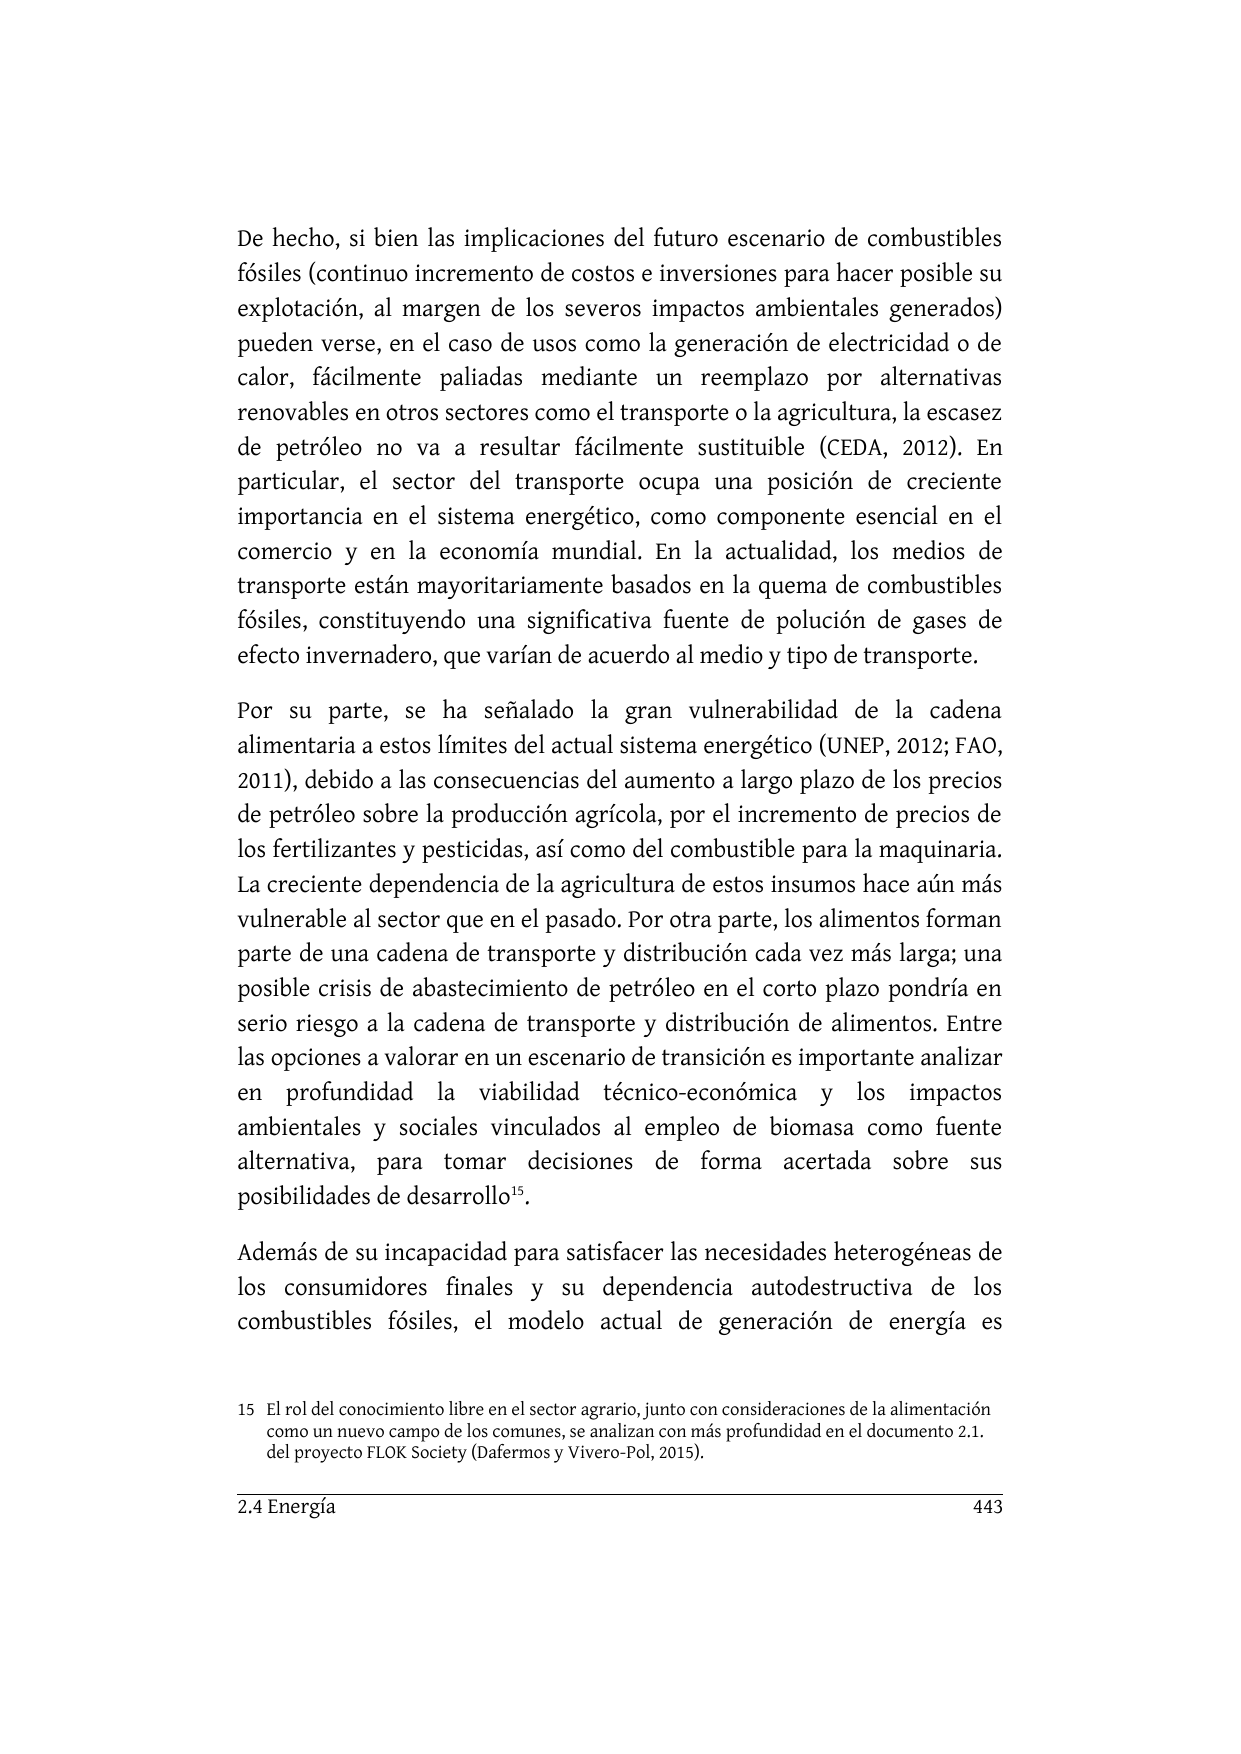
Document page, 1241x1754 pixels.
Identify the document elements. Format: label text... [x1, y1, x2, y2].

text Por su parte, se ha señalado la gran vulnerabilidad de la cadena alimentaria a estos límites del actual sistema energético (UNEP, 2012; FAO, 2011), debido a las consecuencias del aumento a largo plazo de los precios de petróleo sobre la producción agrícola, por el incremento de precios de los fertilizantes y pesticidas, así como del combustible para la maquinaria. La creciente dependencia de la agricultura de estos insumos hace aún más vulnerable al sector que en el pasado. Por otra parte, los alimentos forman parte de una cadena de transporte y distribución cada vez más larga; una posible crisis de abastecimiento de petróleo en el corto plazo pondría en serio riesgo a la cadena de transporte y distribución de alimentos. Entre las opciones a valorar en un escenario de transición es importante analizar en profundidad la viabilidad técnico-económica y los impactos ambientales y sociales vinculados al empleo de biomasa como fuente alternativa, para tomar decisiones de forma acertada sobre sus posibilidades de desarrollo. [237, 697, 1003, 1212]
text Además de su incapacidad para satisfacer las necesidades heterogéneas de los consumidores finales y su dependencia autodestructiva de los combustibles fósiles, el modelo actual de generación de energía es [237, 1238, 1003, 1337]
text El rol del conocimiento libre en el sector agrario, junto con consideraciones de la alimentación como un nuevo campo de los comunes, se analizan con más profundidad en el documento 2.1. del proyecto FLOK Society (Dafermos y Vivero-Pol, 2015). [237, 1399, 1003, 1464]
text De hecho, si bien las implicaciones del futuro escenario de combustibles fósiles (continuo incremento de costos e inversiones para hacer posible su explotación, al margen de los severos impactos ambientales generados) pueden verse, en el caso de usos como la generación de electricidad o de calor, fácilmente paliadas mediante un reemplazo por alternativas renovables en otros sectores como el transporte o la agricultura, la escasez de petróleo no va a resultar fácilmente sustituible (CEDA, 2012). En particular, el sector del transporte ocupa una posición de creciente importancia en el sistema energético, como componente esencial en el comercio y en la economía mundial. En la actualidad, los medios de transporte están mayoritariamente basados en la quema de combustibles fósiles, constituyendo una significativa fuente de polución de gases de efecto invernadero, que varían de acuerdo al medio y tipo de transporte. [237, 225, 1003, 670]
